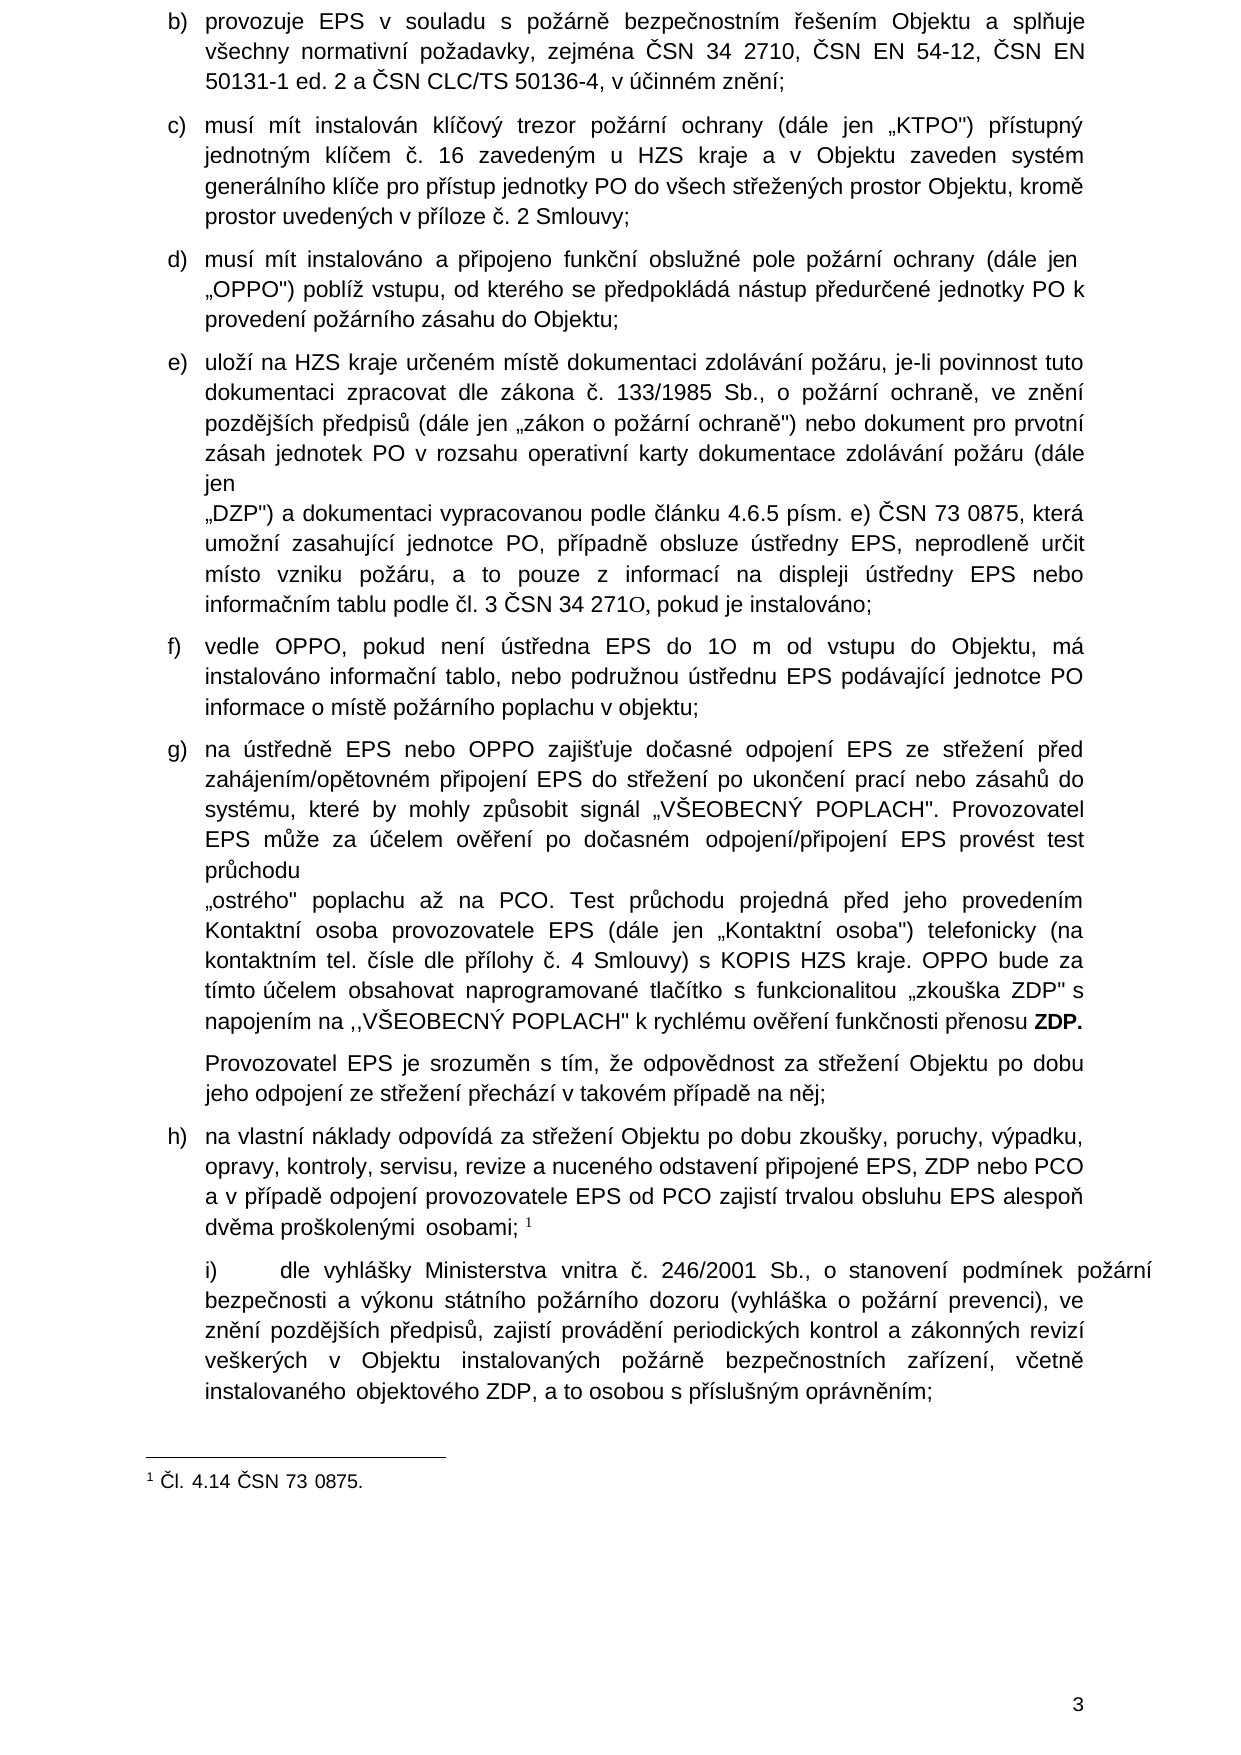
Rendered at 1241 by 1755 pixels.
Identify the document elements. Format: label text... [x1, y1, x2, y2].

text Provozovatel EPS je srozuměn s tím, že odpovědnost za střežení Objektu po dobu jeho odpojení ze střežení přechází v takovém případě na něj; [204, 1050, 1084, 1106]
list uloží na HZS kraje určeném místě dokumentaci zdolávání požáru, je-li povinnost tuto dokumentaci zpracovat dle zákona č. 133/1985 Sb., o požární ochraně, ve znění pozdějších předpisů (dále jen „zákon o požární ochraně") nebo dokument pro prvotní zásah jednotek PO v rozsahu operativní karty dokumentace zdolávání požáru (dále jen [168, 349, 1085, 496]
text „ostrého" poplachu až na PCO. Test průchodu projedná před jeho provedením Kontaktní osoba provozovatele EPS (dále jen „Kontaktní osoba") telefonicky (na kontaktním tel. čísle dle přílohy č. 4 Smlouvy) s KOPIS HZS kraje. OPPO bude za tímto účelem obsahovat naprogramované tlačítko s funkcionalitou „zkouška ZDP" s napojením na ,,VŠEOBECNÝ POPLACH" k rychlému ověření funkčnosti přenosu ZDP. [204, 887, 1084, 1034]
list musí mít instalován klíčový trezor požární ochrany (dále jen „KTPO") přístupný jednotným klíčem č. 16 zavedeným u HZS kraje a v Objektu zaveden systém generálního klíče pro přístup jednotky PO do všech střežených prostor Objektu, kromě prostor uvedených v příloze č. 2 Smlouvy; [167, 112, 1084, 229]
list vedle OPPO, pokud není ústředna EPS do 1O m od vstupu do Objektu, má instalováno informační tablo, nebo podružnou ústřednu EPS podávající jednotce PO informace o místě požárního poplachu v objektu; [167, 633, 1084, 720]
text 1 Čl. 4.14 ČSN 73 0875. [146, 1469, 1241, 1492]
list na ústředně EPS nebo OPPO zajišťuje dočasné odpojení EPS ze střežení před zahájením/opětovném připojení EPS do střežení po ukončení prací nebo zásahů do systému, které by mohly způsobit signál „VŠEOBECNÝ POPLACH". Provozovatel EPS může za účelem ověření po dočasném odpojení/připojení EPS provést test průchodu [167, 736, 1084, 883]
text bezpečnosti a výkonu státního požárního dozoru (vyhláška o požární prevenci), ve znění pozdějších předpisů, zajistí provádění periodických kontrol a zákonných revizí veškerých v Objektu instalovaných požárně bezpečnostních zařízení, včetně instalovaného objektového ZDP, a to osobou s příslušným oprávněním; [204, 1287, 1084, 1404]
list na vlastní náklady odpovídá za střežení Objektu po dobu zkoušky, poruchy, výpadku, opravy, kontroly, servisu, revize a nuceného odstavení připojené EPS, ZDP nebo PCO a v případě odpojení provozovatele EPS od PCO zajistí trvalou obsluhu EPS alespoň dvěma proškolenými osobami; 1 [167, 1123, 1084, 1240]
text „OPPO") poblíž vstupu, od kterého se předpokládá nástup předurčené jednotky PO k provedení požárního zásahu do Objektu; [204, 276, 1085, 333]
text „DZP") a dokumentaci vypracovanou podle článku 4.6.5 písm. e) ČSN 73 0875, která umožní zasahující jednotce PO, případně obsluze ústředny EPS, neprodleně určit místo vzniku požáru, a to pouze z informací na displeji ústředny EPS nebo informačním tablu podle čl. 3 ČSN 34 271O, pokud je instalováno; [204, 500, 1084, 617]
list provozuje EPS v souladu s požárně bezpečnostním řešením Objektu a splňuje všechny normativní požadavky, zejména ČSN 34 2710, ČSN EN 54-12, ČSN EN 50131-1 ed. 2 a ČSN CLC/TS 50136-4, v účinném znění; [168, 8, 1086, 94]
list dle vyhlášky Ministerstva vnitra č. 246/2001 Sb., o stanovení podmínek požární [205, 1259, 1241, 1283]
list musí mít instalováno a připojeno funkční obslužné pole požární ochrany (dále jen [167, 246, 1241, 272]
